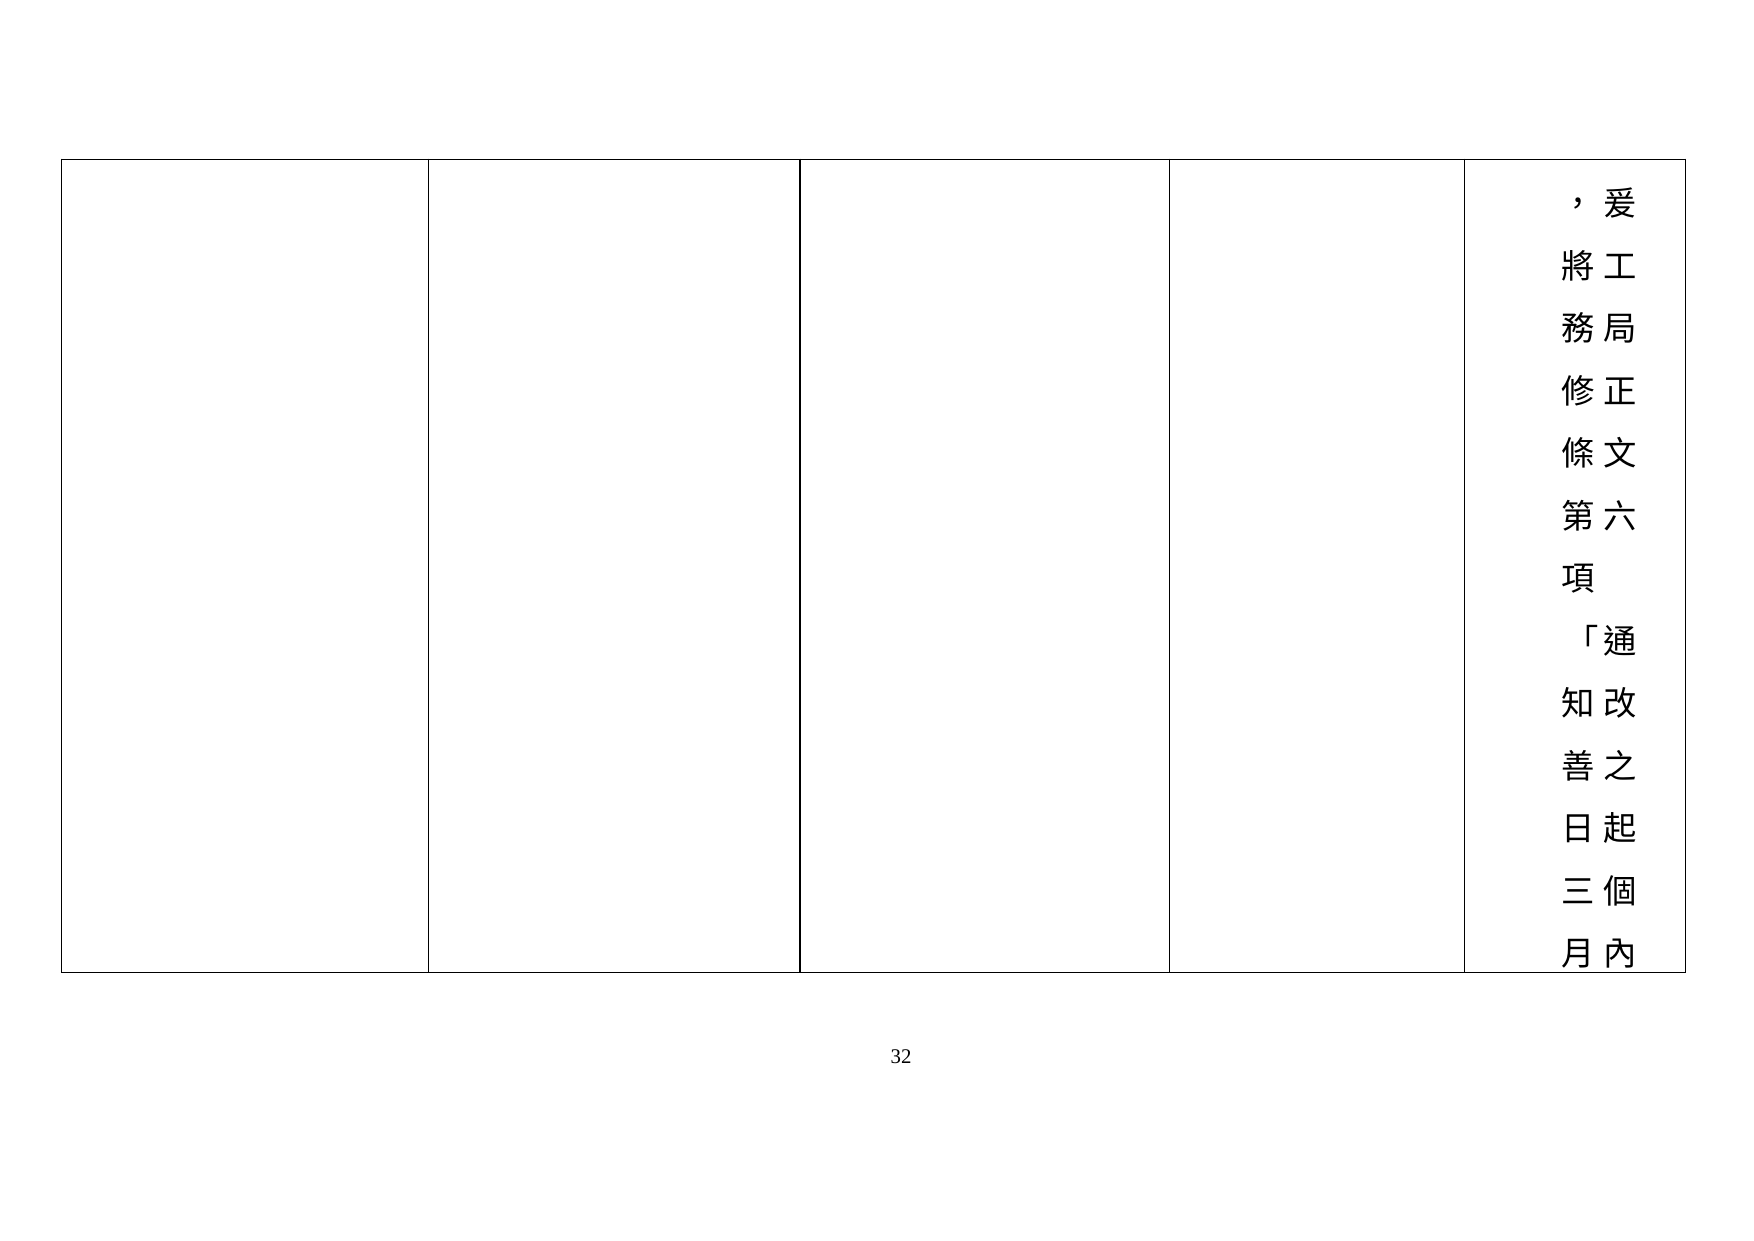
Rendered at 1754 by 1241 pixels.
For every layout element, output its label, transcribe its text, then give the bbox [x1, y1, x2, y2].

table_cell [801, 160, 1169, 972]
table_cell [62, 160, 428, 972]
table_cell [429, 160, 799, 972]
table_cell [1170, 160, 1464, 972]
table_cell 按工務局修正條文於第二項後段及第五項分別增訂申請竣工查驗及展延、再展延機制，考量申請人展延或再展延斜坡道設置期限在先，設置完成後向新工處申請竣工查驗在後，為使條文項次編排符合斜坡道設置流程時序及條文簡明，爰將工務局修正條文第五項移列至第二項合併規定；另將工務局修正條文第二項後段申請竣工查驗機制，移列至本科修正條文第五項，並酌作文字修正。 又為配合工務局修正條文第六項定有「竣工查驗通知改善之日起三個月內未完成改善」之法律效果，爰於本科修正條文第五項後段增訂「經查驗不合格者，新工處應通知限期改善」，至所定「三個月內未完成改善」之期限，經洽工務局確認，其訂定真意為不得超過三個月，爰於本科修正條文第五項後段增訂「期限不得超過三個月。」 復因本科修正條文第五項已增訂「改善期限不得超過三個月」，爰將工務局修正條文第六項「通知改善之日起三個月內未完成改善」，修正為「通知限期改善屆期未完成改善」，俾資周延。 其餘工務局修正條文及修正說明酌作文字修正。 [1465, 160, 1685, 972]
